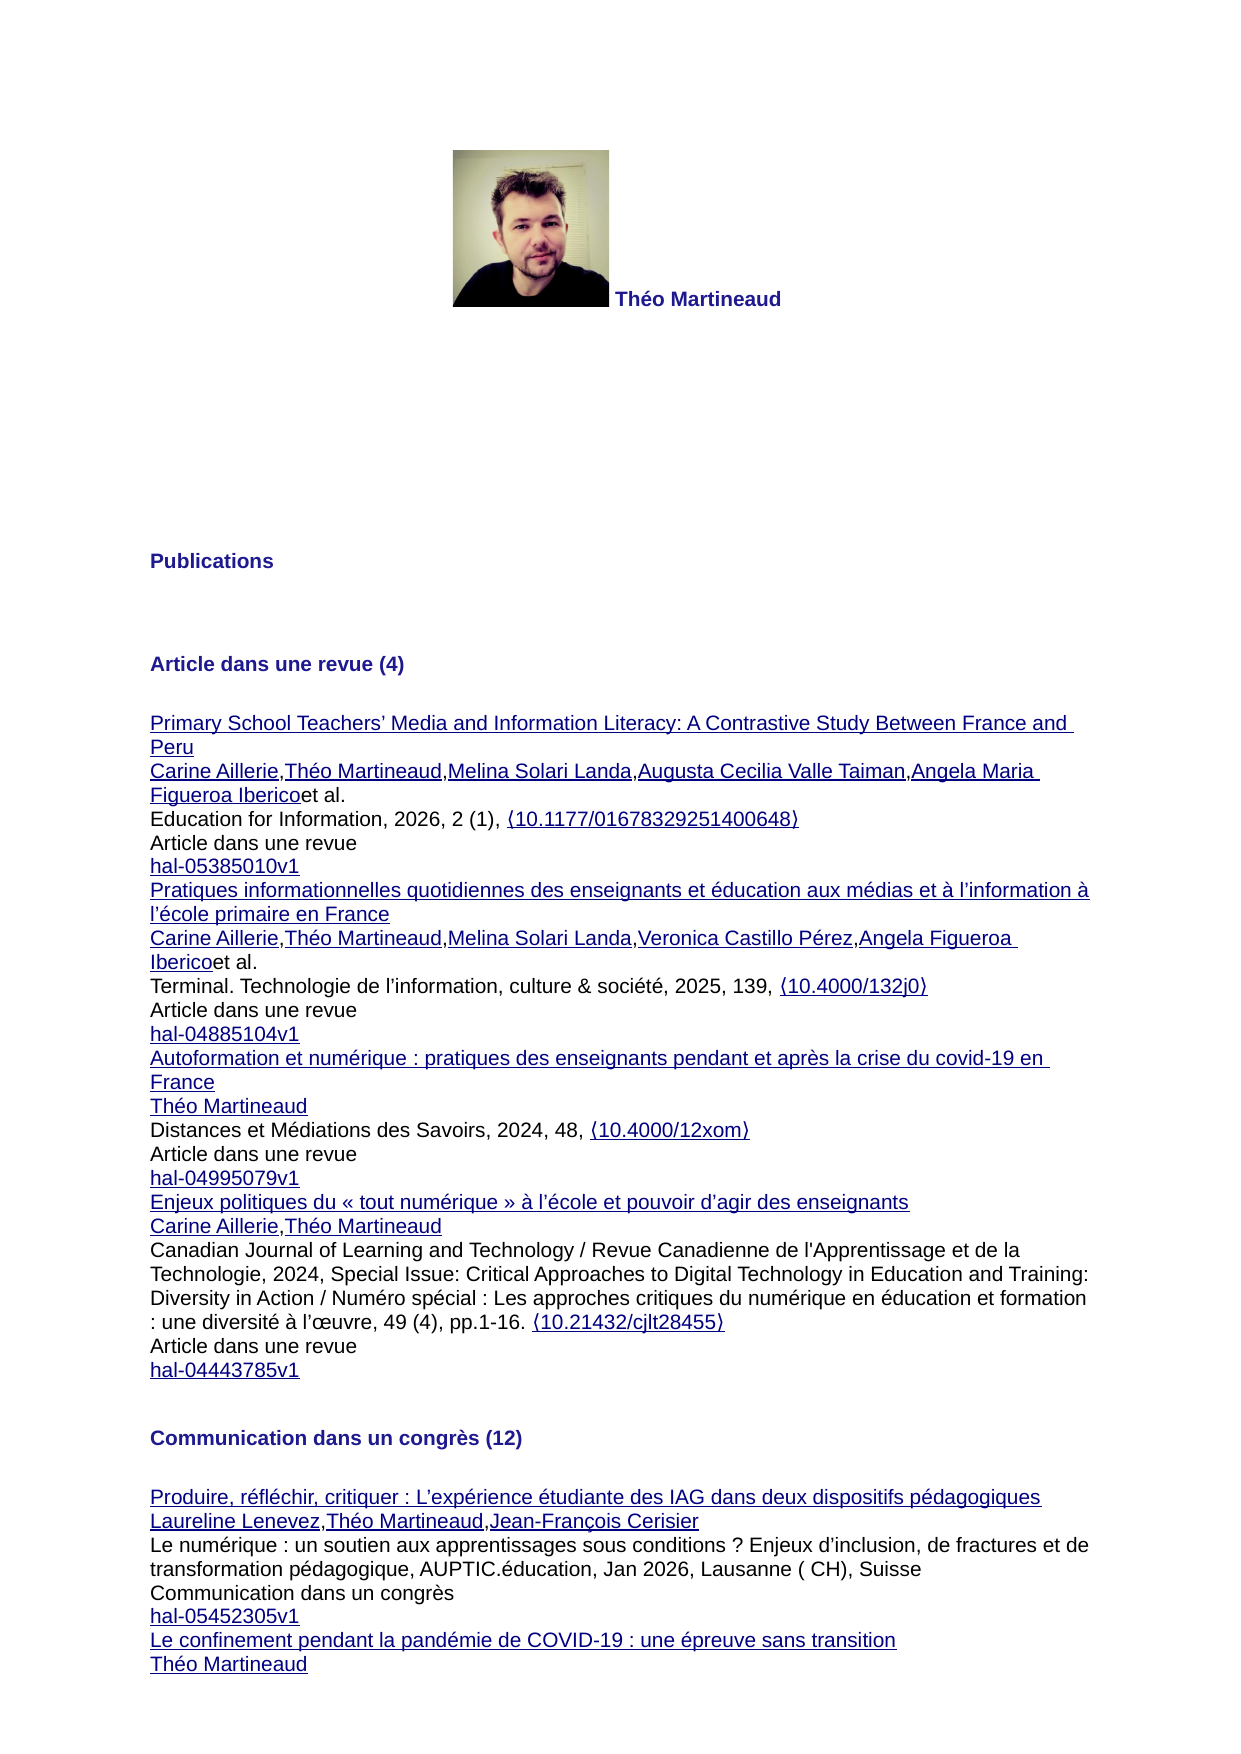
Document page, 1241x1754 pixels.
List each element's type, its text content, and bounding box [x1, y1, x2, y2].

subtitle Article dans une revue (4) [150, 652, 1090, 676]
table_cell Autoformation et numérique : pratiques des enseignants pendant et après la crise du covid-19 en France Théo Martineaud Distances et Médiations des Savoirs, 2024, 48, ⟨10.4000/12xom⟩ Article dans une revue hal-04995079v1 [150, 1046, 1090, 1190]
subtitle Communication dans un congrès (12) [150, 1426, 1090, 1450]
table_cell Pratiques informationnelles quotidiennes des enseignants et éducation aux médias et à l’information à [150, 878, 1090, 899]
subtitle Publications [150, 549, 1090, 573]
table_cell Le confinement pendant la pandémie de COVID-19 : une épreuve sans transition Théo Martineaud [150, 1628, 1090, 1676]
picture [452, 150, 610, 307]
subtitle Théo Martineaud [150, 150, 1090, 311]
table_cell Enjeux politiques du « tout numérique » à l’école et pouvoir d’agir des enseignants Carine Aillerie,Théo Martineaud Canadian Journal of Learning and Technology / Revue Canadienne de l'Apprentissage et de la Technologie, 2024, Special Issue: Critical Approaches to Digital Technology in Education and Training: Diversity in Action / Numéro spécial : Les approches critiques du numérique en éducation et formation : une diversité à l’œuvre, 49 (4), pp.1-16. ⟨10.21432/cjlt28455⟩ Article dans une revue hal-04443785v1 [150, 1190, 1090, 1381]
table_header Primary School Teachers’ Media and Information Literacy: A Contrastive Study Between France and Peru Carine Aillerie,Théo Martineaud,Melina Solari Landa,Augusta Cecilia Valle Taiman,Angela Maria Figueroa Ibericoet al. Education for Information, 2026, 2 (1), ⟨10.1177/01678329251400648⟩ Article dans une revue hal-05385010v1 [150, 711, 1090, 878]
table_cell l’école primaire en France Carine Aillerie,Théo Martineaud,Melina Solari Landa,Veronica Castillo Pérez,Angela Figueroa Ibericoet al. Terminal. Technologie de l’information, culture & société, 2025, 139, ⟨10.4000/132j0⟩ Article dans une revue hal-04885104v1 [150, 900, 1090, 1046]
table_header Produire, réfléchir, critiquer : L’expérience étudiante des IAG dans deux dispositifs pédagogiques Laureline Lenevez,Théo Martineaud,Jean-François Cerisier Le numérique : un soutien aux apprentissages sous conditions ? Enjeux d’inclusion, de fractures et de transformation pédagogique, AUPTIC.éducation, Jan 2026, Lausanne ( CH), Suisse Communication dans un congrès hal-05452305v1 [150, 1485, 1090, 1628]
